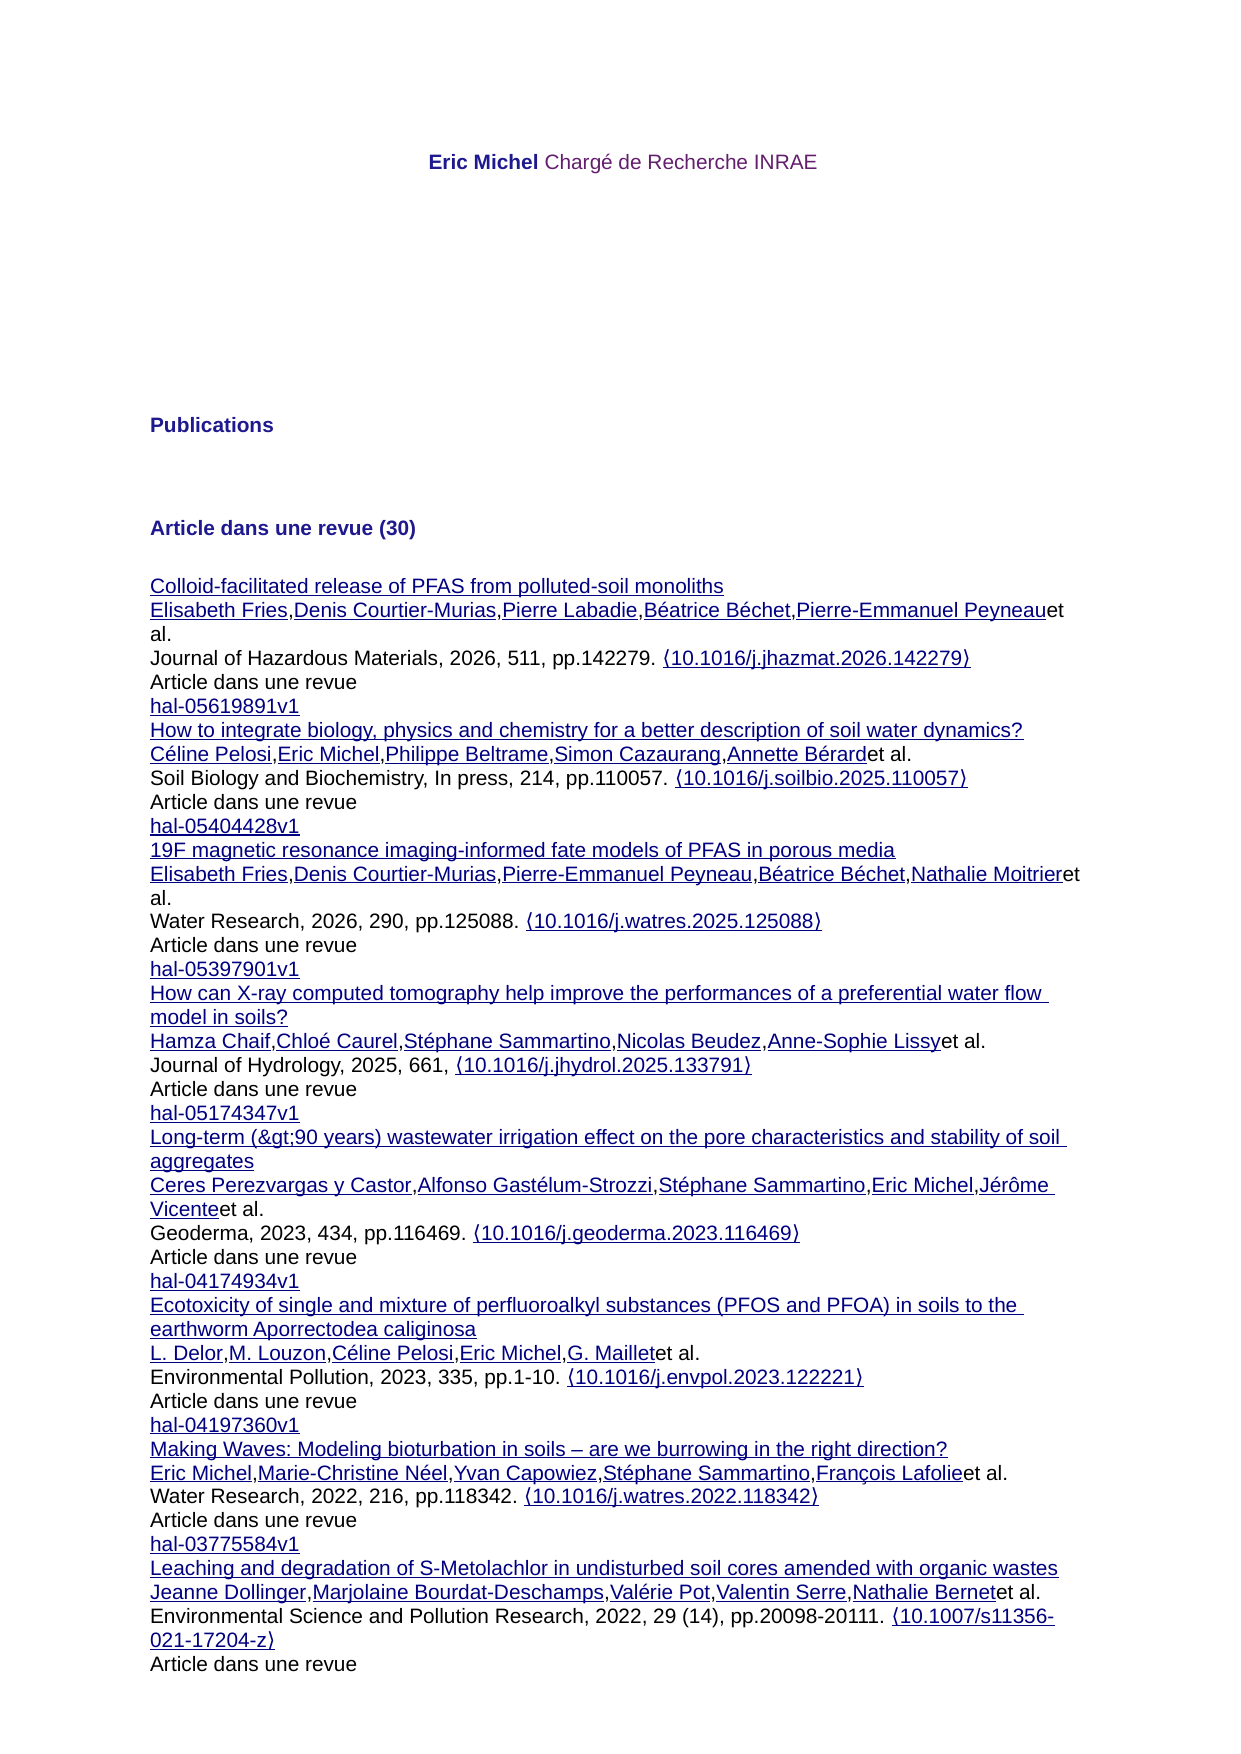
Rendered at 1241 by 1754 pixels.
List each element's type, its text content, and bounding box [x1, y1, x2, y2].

table_cell How can X-ray computed tomography help improve the performances of a preferential water flow model in soils? Hamza Chaif,Chloé Caurel,Stéphane Sammartino,Nicolas Beudez,Anne-Sophie Lissyet al. Journal of Hydrology, 2025, 661, ⟨10.1016/j.jhydrol.2025.133791⟩ Article dans une revue hal-05174347v1 [150, 981, 1090, 1125]
table_cell 19F magnetic resonance imaging-informed fate models of PFAS in porous media Elisabeth Fries,Denis Courtier-Murias,Pierre-Emmanuel Peyneau,Béatrice Béchet,Nathalie Moitrieret al. Water Research, 2026, 290, pp.125088. ⟨10.1016/j.watres.2025.125088⟩ Article dans une revue hal-05397901v1 [150, 838, 1090, 981]
subtitle Publications [150, 412, 1090, 436]
table_header Colloid-facilitated release of PFAS from polluted-soil monoliths Elisabeth Fries,Denis Courtier-Murias,Pierre Labadie,Béatrice Béchet,Pierre-Emmanuel Peyneauet al. Journal of Hazardous Materials, 2026, 511, pp.142279. ⟨10.1016/j.jhazmat.2026.142279⟩ Article dans une revue hal-05619891v1 [150, 574, 1090, 718]
subtitle Eric Michel Chargé de Recherche INRAE [150, 150, 1090, 174]
subtitle Article dans une revue (30) [150, 516, 1090, 539]
table_cell Long-term (&gt;90 years) wastewater irrigation effect on the pore characteristics and stability of soil aggregates Ceres Perezvargas y Castor,Alfonso Gastélum-Strozzi,Stéphane Sammartino,Eric Michel,Jérôme Vicenteet al. Geoderma, 2023, 434, pp.116469. ⟨10.1016/j.geoderma.2023.116469⟩ Article dans une revue hal-04174934v1 [150, 1125, 1090, 1293]
table_cell Ecotoxicity of single and mixture of perfluoroalkyl substances (PFOS and PFOA) in soils to the earthworm Aporrectodea caliginosa L. Delor,M. Louzon,Céline Pelosi,Eric Michel,G. Mailletet al. Environmental Pollution, 2023, 335, pp.1-10. ⟨10.1016/j.envpol.2023.122221⟩ Article dans une revue hal-04197360v1 [150, 1293, 1090, 1436]
table_cell Leaching and degradation of S-Metolachlor in undisturbed soil cores amended with organic wastes Jeanne Dollinger,Marjolaine Bourdat-Deschamps,Valérie Pot,Valentin Serre,Nathalie Bernetet al. Environmental Science and Pollution Research, 2022, 29 (14), pp.20098-20111. ⟨10.1007/s11356-021-17204-z⟩ Article dans une revue [150, 1556, 1090, 1676]
table_cell How to integrate biology, physics and chemistry for a better description of soil water dynamics? Céline Pelosi,Eric Michel,Philippe Beltrame,Simon Cazaurang,Annette Bérardet al. Soil Biology and Biochemistry, In press, 214, pp.110057. ⟨10.1016/j.soilbio.2025.110057⟩ Article dans une revue hal-05404428v1 [150, 718, 1090, 837]
table_cell Making Waves: Modeling bioturbation in soils – are we burrowing in the right direction? Eric Michel,Marie-Christine Néel,Yvan Capowiez,Stéphane Sammartino,François Lafolieet al. Water Research, 2022, 216, pp.118342. ⟨10.1016/j.watres.2022.118342⟩ Article dans une revue hal-03775584v1 [150, 1436, 1090, 1556]
